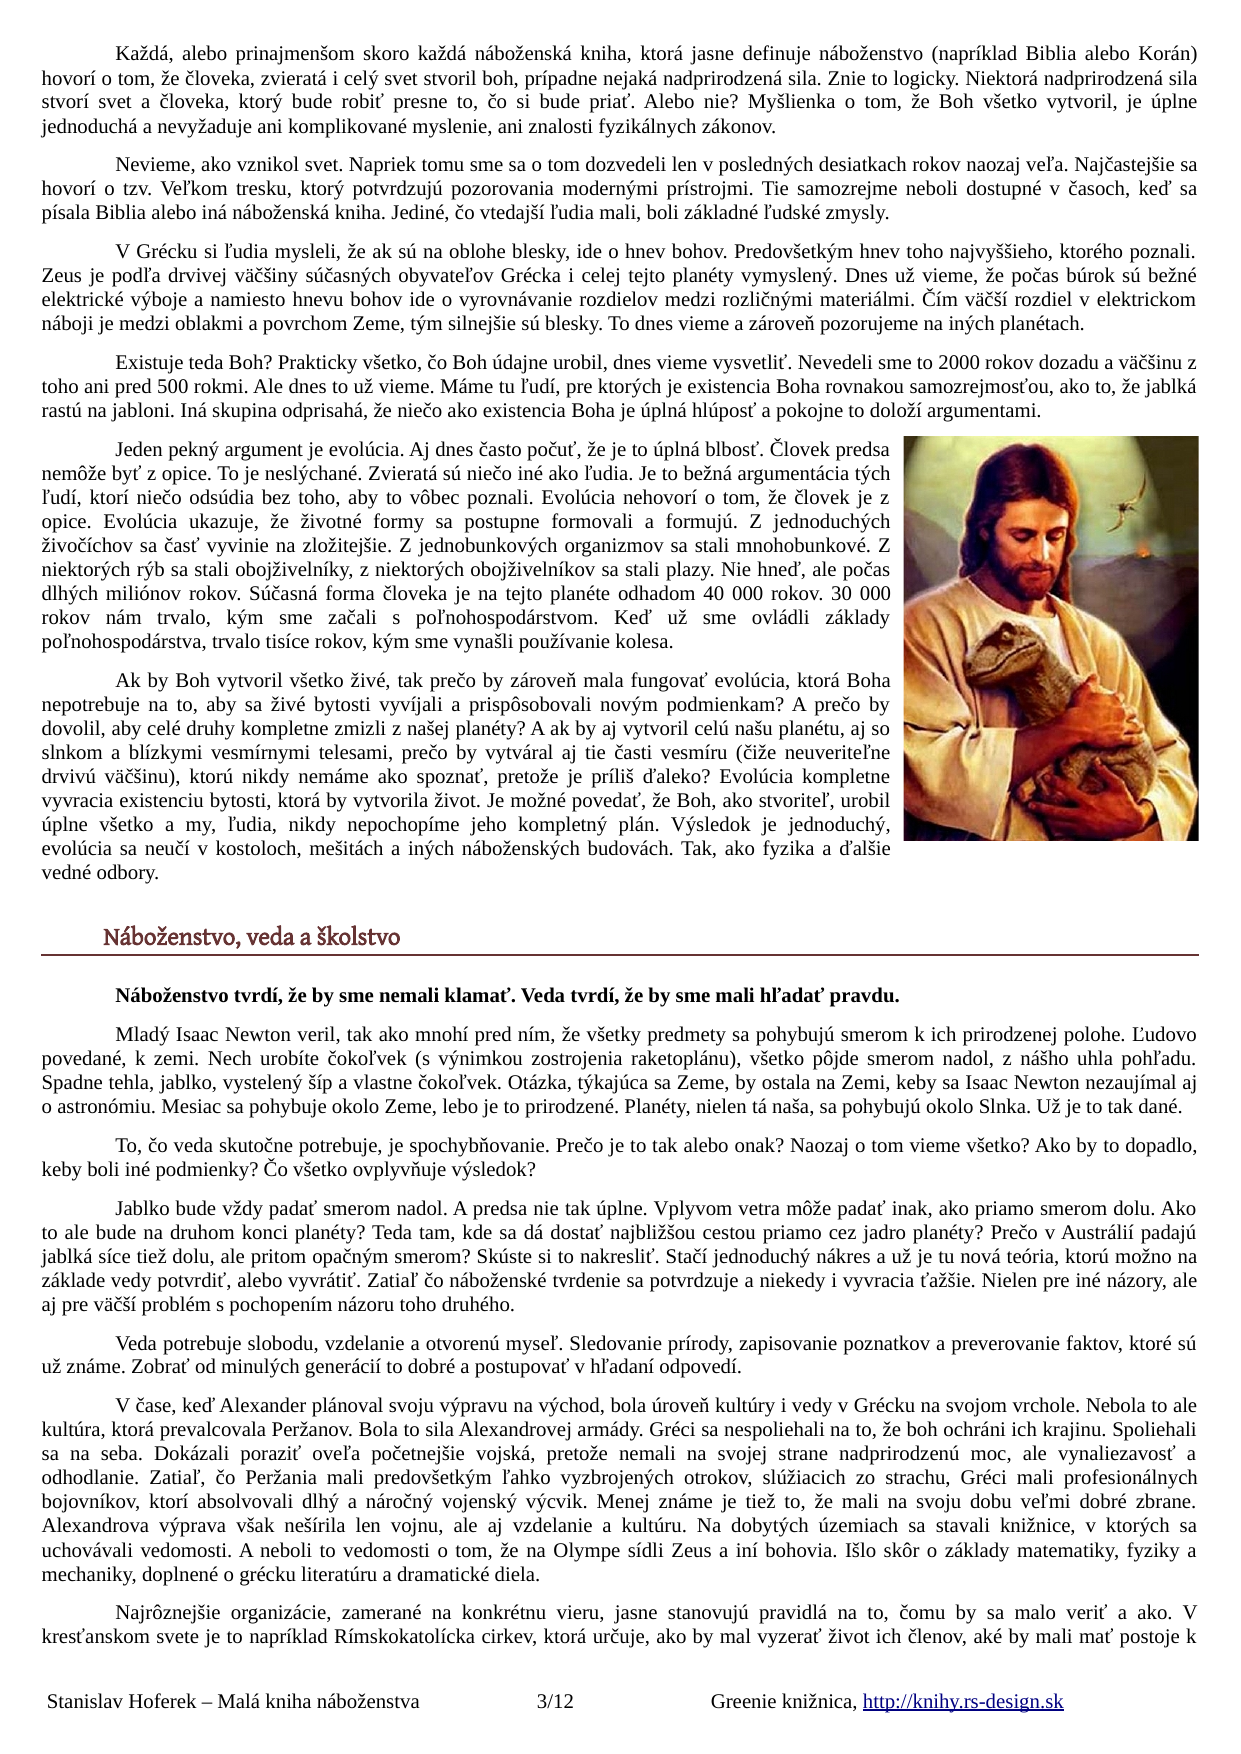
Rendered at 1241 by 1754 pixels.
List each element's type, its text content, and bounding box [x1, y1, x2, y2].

picture [903, 436, 1199, 841]
text Každá, alebo prinajmenšom skoro každá náboženská kniha, ktorá jasne definuje náboženstvo (napríklad Biblia alebo Korán) hovorí o tom, že človeka, zvieratá i celý svet stvoril boh, prípadne nejaká nadprirodzená sila. Znie to logicky. Niektorá nadprirodzená sila stvorí svet a človeka, ktorý bude robiť presne to, čo si bude priať. Alebo nie? Myšlienka o tom, že Boh všetko vytvoril, je úplne jednoduchá a nevyžaduje ani komplikované myslenie, ani znalosti fyzikálnych zákonov. [41, 41, 1199, 138]
text Existuje teda Boh? Prakticky všetko, čo Boh údajne urobil, dnes vieme vysvetliť. Nevedeli sme to 2000 rokov dozadu a väčšinu z toho ani pred 500 rokmi. Ale dnes to už vieme. Máme tu ľudí, pre ktorých je existencia Boha rovnakou samozrejmosťou, ako to, že jablká rastú na jabloni. Iná skupina odprisahá, že niečo ako existencia Boha je úplná hlúposť a pokojne to doloží argumentami. [41, 350, 1199, 422]
text Jablko bude vždy padať smerom nadol. A predsa nie tak úplne. Vplyvom vetra môže padať inak, ako priamo smerom dolu. Ako to ale bude na druhom konci planéty? Teda tam, kde sa dá dostať najbližšou cestou priamo cez jadro planéty? Prečo v Austrálií padajú jablká síce tiež dolu, ale pritom opačným smerom? Skúste si to nakresliť. Stačí jednoduchý nákres a už je tu nová teória, ktorú možno na základe vedy potvrdiť, alebo vyvrátiť. Zatiaľ čo náboženské tvrdenie sa potvrdzuje a niekedy i vyvracia ťažšie. Nielen pre iné názory, ale aj pre väčší problém s pochopením názoru toho druhého. [41, 1196, 1199, 1316]
text V čase, keď Alexander plánoval svoju výpravu na východ, bola úroveň kultúry i vedy v Grécku na svojom vrchole. Nebola to ale kultúra, ktorá prevalcovala Peržanov. Bola to sila Alexandrovej armády. Gréci sa nespoliehali na to, že boh ochráni ich krajinu. Spoliehali sa na seba. Dokázali poraziť oveľa početnejšie vojská, pretože nemali na svojej strane nadprirodzenú moc, ale vynaliezavosť a odhodlanie. Zatiaľ, čo Peržania mali predovšetkým ľahko vyzbrojených otrokov, slúžiacich zo strachu, Gréci mali profesionálnych bojovníkov, ktorí absolvovali dlhý a náročný vojenský výcvik. Menej známe je tiež to, že mali na svoju dobu veľmi dobré zbrane. Alexandrova výprava však nešírila len vojnu, ale aj vzdelanie a kultúru. Na dobytých územiach sa stavali knižnice, v ktorých sa uchovávali vedomosti. A neboli to vedomosti o tom, že na Olympe sídli Zeus a iní bohovia. Išlo skôr o základy matematiky, fyziky a mechaniky, doplnené o grécku literatúru a dramatické diela. [41, 1393, 1199, 1586]
text Jeden pekný argument je evolúcia. Aj dnes často počuť, že je to úplná blbosť. Človek predsa nemôže byť z opice. To je neslýchané. Zvieratá sú niečo iné ako ľudia. Je to bežná argumentácia tých ľudí, ktorí niečo odsúdia bez toho, aby to vôbec poznali. Evolúcia nehovorí o tom, že človek je z opice. Evolúcia ukazuje, že životné formy sa postupne formovali a formujú. Z jednoduchých živočíchov sa časť vyvinie na zložitejšie. Z jednobunkových organizmov sa stali mnohobunkové. Z niektorých rýb sa stali obojživelníky, z niektorých obojživelníkov sa stali plazy. Nie hneď, ale počas dlhých miliónov rokov. Súčasná forma človeka je na tejto planéte odhadom 40 000 rokov. 30 000 rokov nám trvalo, kým sme začali s poľnohospodárstvom. Keď už sme ovládli základy poľnohospodárstva, trvalo tisíce rokov, kým sme vynašli používanie kolesa. [41, 437, 903, 653]
text Veda potrebuje slobodu, vzdelanie a otvorenú myseľ. Sledovanie prírody, zapisovanie poznatkov a preverovanie faktov, ktoré sú už známe. Zobrať od minulých generácií to dobré a postupovať v hľadaní odpovedí. [41, 1330, 1199, 1378]
text Náboženstvo tvrdí, že by sme nemali klamať. Veda tvrdí, že by sme mali hľadať pravdu. [41, 983, 1199, 1007]
subtitle Náboženstvo, veda a školstvo [41, 920, 1199, 954]
text To, čo veda skutočne potrebuje, je spochybňovanie. Prečo je to tak alebo onak? Naozaj o tom vieme všetko? Ako by to dopadlo, keby boli iné podmienky? Čo všetko ovplyvňuje výsledok? [41, 1133, 1199, 1181]
text Najrôznejšie organizácie, zamerané na konkrétnu vieru, jasne stanovujú pravidlá na to, čomu by sa malo veriť a ako. V kresťanskom svete je to napríklad Rímskokatolícka cirkev, ktorá určuje, ako by mal vyzerať život ich členov, aké by mali mať postoje k [41, 1600, 1199, 1648]
text Ak by Boh vytvoril všetko živé, tak prečo by zároveň mala fungovať evolúcia, ktorá Boha nepotrebuje na to, aby sa živé bytosti vyvíjali a prispôsobovali novým podmienkam? A prečo by dovolil, aby celé druhy kompletne zmizli z našej planéty? A ak by aj vytvoril celú našu planétu, aj so slnkom a blízkymi vesmírnymi telesami, prečo by vytváral aj tie časti vesmíru (čiže neuveriteľne drvivú väčšinu), ktorú nikdy nemáme ako spoznať, pretože je príliš ďaleko? Evolúcia kompletne vyvracia existenciu bytosti, ktorá by vytvorila život. Je možné povedať, že Boh, ako stvoriteľ, urobil úplne všetko a my, ľudia, nikdy nepochopíme jeho kompletný plán. Výsledok je jednoduchý, evolúcia sa neučí v kostoloch, mešitách a iných náboženských budovách. Tak, ako fyzika a ďalšie vedné odbory. [41, 668, 1199, 884]
text Nevieme, ako vznikol svet. Napriek tomu sme sa o tom dozvedeli len v posledných desiatkach rokov naozaj veľa. Najčastejšie sa hovorí o tzv. Veľkom tresku, ktorý potvrdzujú pozorovania modernými prístrojmi. Tie samozrejme neboli dostupné v časoch, keď sa písala Biblia alebo iná náboženská kniha. Jediné, čo vtedajší ľudia mali, boli základné ľudské zmysly. [41, 152, 1199, 224]
text V Grécku si ľudia mysleli, že ak sú na oblohe blesky, ide o hnev bohov. Predovšetkým hnev toho najvyššieho, ktorého poznali. Zeus je podľa drvivej väčšiny súčasných obyvateľov Grécka i celej tejto planéty vymyslený. Dnes už vieme, že počas búrok sú bežné elektrické výboje a namiesto hnevu bohov ide o vyrovnávanie rozdielov medzi rozličnými materiálmi. Čím väčší rozdiel v elektrickom náboji je medzi oblakmi a povrchom Zeme, tým silnejšie sú blesky. To dnes vieme a zároveň pozorujeme na iných planétach. [41, 239, 1199, 335]
text Mladý Isaac Newton veril, tak ako mnohí pred ním, že všetky predmety sa pohybujú smerom k ich prirodzenej polohe. Ľudovo povedané, k zemi. Nech urobíte čokoľvek (s výnimkou zostrojenia raketoplánu), všetko pôjde smerom nadol, z nášho uhla pohľadu. Spadne tehla, jablko, vystelený šíp a vlastne čokoľvek. Otázka, týkajúca sa Zeme, by ostala na Zemi, keby sa Isaac Newton nezaujímal aj o astronómiu. Mesiac sa pohybuje okolo Zeme, lebo je to prirodzené. Planéty, nielen tá naša, sa pohybujú okolo Slnka. Už je to tak dané. [41, 1022, 1199, 1118]
